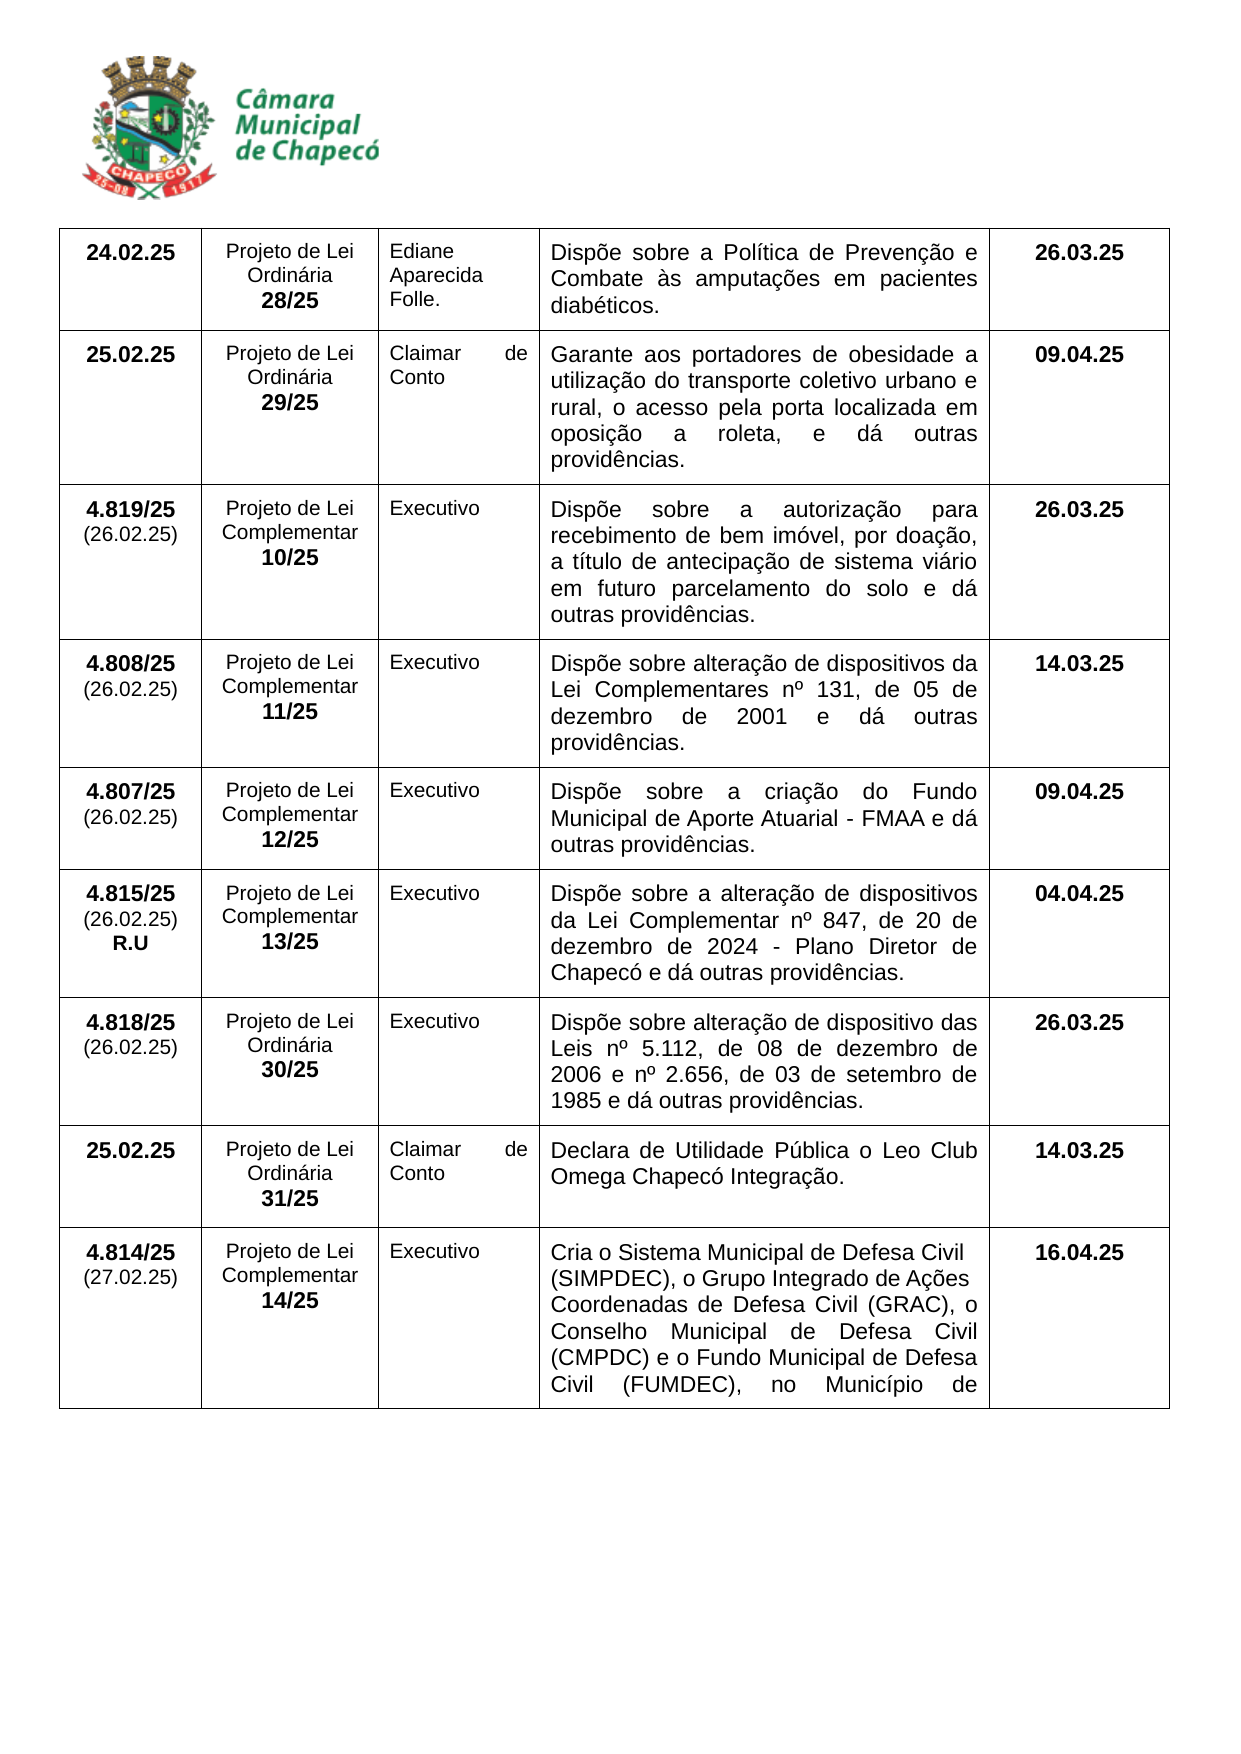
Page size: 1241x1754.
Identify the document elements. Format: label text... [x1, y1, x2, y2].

table_cell Dispõe sobre a criação do Fundo Municipal de Aporte Atuarial - FMAA e dá outras providências. [540, 768, 989, 869]
table_cell 09.04.25 [990, 768, 1169, 869]
table_cell Executivo [379, 640, 539, 767]
table_cell 25.02.25 [60, 1126, 201, 1227]
table_cell Projeto de Lei Complementar 11/25 [202, 640, 378, 767]
table_cell Claimar de Conto [379, 331, 539, 484]
table_cell Executivo [379, 485, 539, 638]
table_cell Projeto de Lei Ordinária 30/25 [202, 998, 378, 1125]
table_cell 24.02.25 [60, 229, 201, 329]
table_cell 4.807/25 (26.02.25) [60, 768, 201, 869]
table_cell Dispõe sobre alteração de dispositivos da Lei Complementares nº 131, de 05 de dezembro de 2001 e dá outras providências. [540, 640, 989, 767]
table_cell 16.04.25 [990, 1228, 1169, 1408]
table_cell Executivo [379, 768, 539, 869]
table_cell Ediane Aparecida Folle. [379, 229, 539, 329]
table_cell Projeto de Lei Ordinária 28/25 [202, 229, 378, 329]
table_cell 4.814/25 (27.02.25) [60, 1228, 201, 1408]
table_cell Dispõe sobre a alteração de dispositivos da Lei Complementar nº 847, de 20 de dezembro de 2024 - Plano Diretor de Chapecó e dá outras providências. [540, 870, 989, 997]
table_cell Dispõe sobre alteração de dispositivo das Leis nº 5.112, de 08 de dezembro de 2006 e nº 2.656, de 03 de setembro de 1985 e dá outras providências. [540, 998, 989, 1125]
table_cell Projeto de Lei Complementar 10/25 [202, 485, 378, 638]
table_cell Dispõe sobre a autorização para recebimento de bem imóvel, por doação, a título de antecipação de sistema viário em futuro parcelamento do solo e dá outras providências. [540, 485, 989, 638]
table_cell Projeto de Lei Complementar 12/25 [202, 768, 378, 869]
table_cell 4.818/25 (26.02.25) [60, 998, 201, 1125]
table_cell 26.03.25 [990, 998, 1169, 1125]
table_cell 26.03.25 [990, 485, 1169, 638]
table_cell Executivo [379, 1228, 539, 1408]
table_cell 4.819/25 (26.02.25) [60, 485, 201, 638]
table_cell Executivo [379, 998, 539, 1125]
table_cell Garante aos portadores de obesidade a utilização do transporte coletivo urbano e rural, o acesso pela porta localizada em oposição a roleta, e dá outras providências. [540, 331, 989, 484]
table_cell Cria o Sistema Municipal de Defesa Civil (SIMPDEC), o Grupo Integrado de Ações Coordenadas de Defesa Civil (GRAC), o Conselho Municipal de Defesa Civil (CMPDC) e o Fundo Municipal de Defesa Civil (FUMDEC), no Município de [540, 1228, 989, 1408]
table_cell Projeto de Lei Complementar 14/25 [202, 1228, 378, 1408]
table_cell 09.04.25 [990, 331, 1169, 484]
table_cell 4.815/25 (26.02.25) R.U [60, 870, 201, 997]
table_cell Executivo [379, 870, 539, 997]
table_cell Projeto de Lei Ordinária 31/25 [202, 1126, 378, 1227]
table_cell 14.03.25 [990, 1126, 1169, 1227]
table_cell 26.03.25 [990, 229, 1169, 329]
table_cell 14.03.25 [990, 640, 1169, 767]
table_cell 04.04.25 [990, 870, 1169, 997]
table_cell 4.808/25 (26.02.25) [60, 640, 201, 767]
table_cell Claimar de Conto [379, 1126, 539, 1227]
table_cell Projeto de Lei Complementar 13/25 [202, 870, 378, 997]
picture [81, 56, 379, 200]
table_cell 25.02.25 [60, 331, 201, 484]
table_cell Projeto de Lei Ordinária 29/25 [202, 331, 378, 484]
table_cell Dispõe sobre a Política de Prevenção e Combate às amputações em pacientes diabéticos. [540, 229, 989, 329]
table_cell Declara de Utilidade Pública o Leo Club Omega Chapecó Integração. [540, 1126, 989, 1227]
